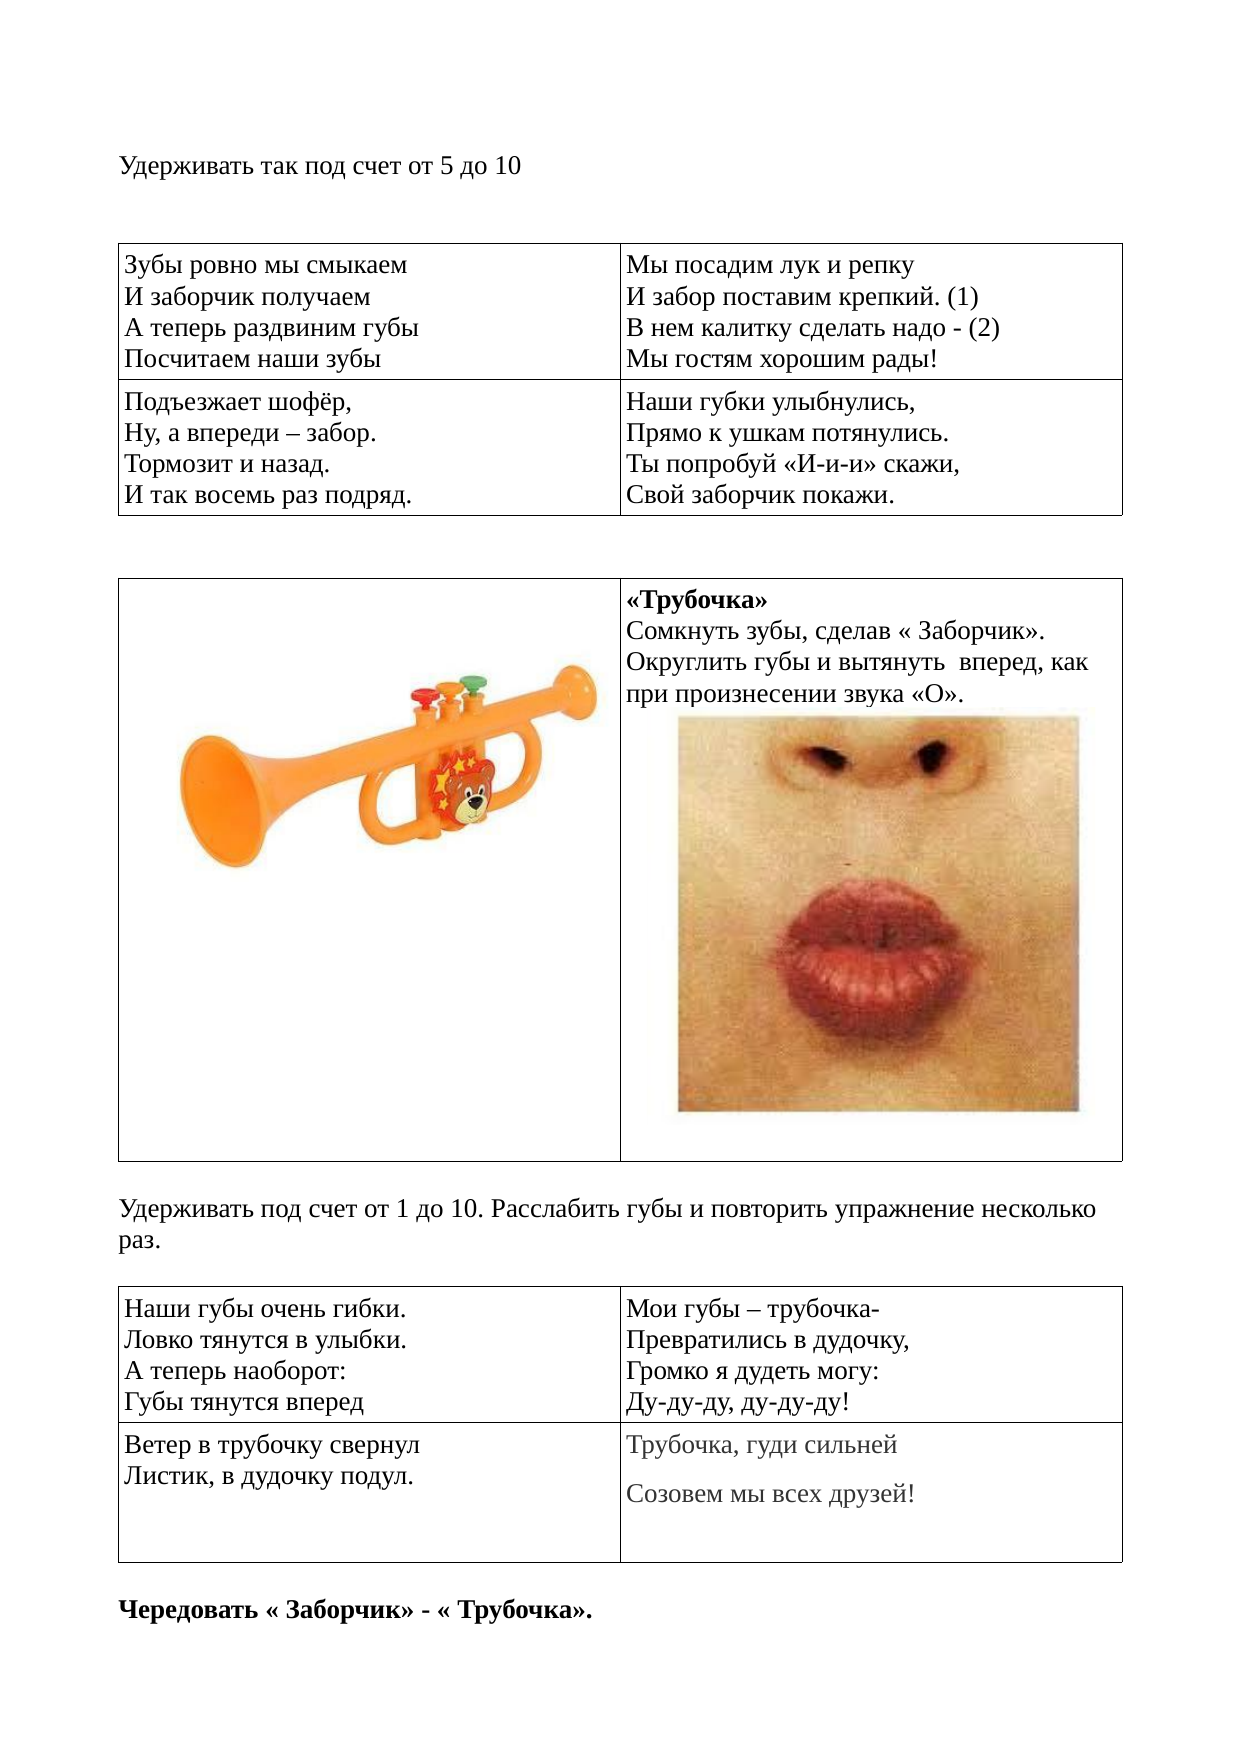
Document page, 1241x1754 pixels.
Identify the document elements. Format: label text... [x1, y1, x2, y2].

text Чередовать « Заборчик» - « Трубочка». [118, 1593, 1122, 1624]
picture [123, 583, 615, 911]
table_header [119, 579, 620, 1161]
table_cell Трубочка, гуди сильней Созовем мы всех друзей! [621, 1423, 1122, 1562]
table_header «Трубочка» Сомкнуть зубы, сделав « Заборчик». Округлить губы и вытянуть вперед, как при произнесении звука «О». [621, 579, 1122, 1161]
table_header Зубы ровно мы смыкаем И заборчик получаем А теперь раздвиним губы Посчитаем наши зубы [119, 244, 620, 379]
table_cell Наши губки улыбнулись, Прямо к ушкам потянулись. Ты попробуй «И-и-и» скажи, Свой заборчик покажи. [621, 380, 1122, 515]
picture [646, 707, 1096, 1125]
text Удерживать так под счет от 5 до 10 [118, 149, 1122, 180]
table_header Наши губы очень гибки. Ловко тянутся в улыбки. А теперь наоборот: Губы тянутся вперед [119, 1287, 620, 1422]
table_cell Ветер в трубочку свернул Листик, в дудочку подул. [119, 1423, 620, 1562]
table_cell Подъезжает шофёр, Ну, а впереди – забор. Тормозит и назад. И так восемь раз подряд. [119, 380, 620, 515]
table_header Мои губы – трубочка- Превратились в дудочку, Громко я дудеть могу: Ду-ду-ду, ду-ду-ду! [621, 1287, 1122, 1422]
table_header Мы посадим лук и репку И забор поставим крепкий. (1) В нем калитку сделать надо - (2) Мы гостям хорошим рады! [621, 244, 1122, 379]
text Удерживать под счет от 1 до 10. Расслабить губы и повторить упражнение несколько раз. [118, 1192, 1122, 1255]
